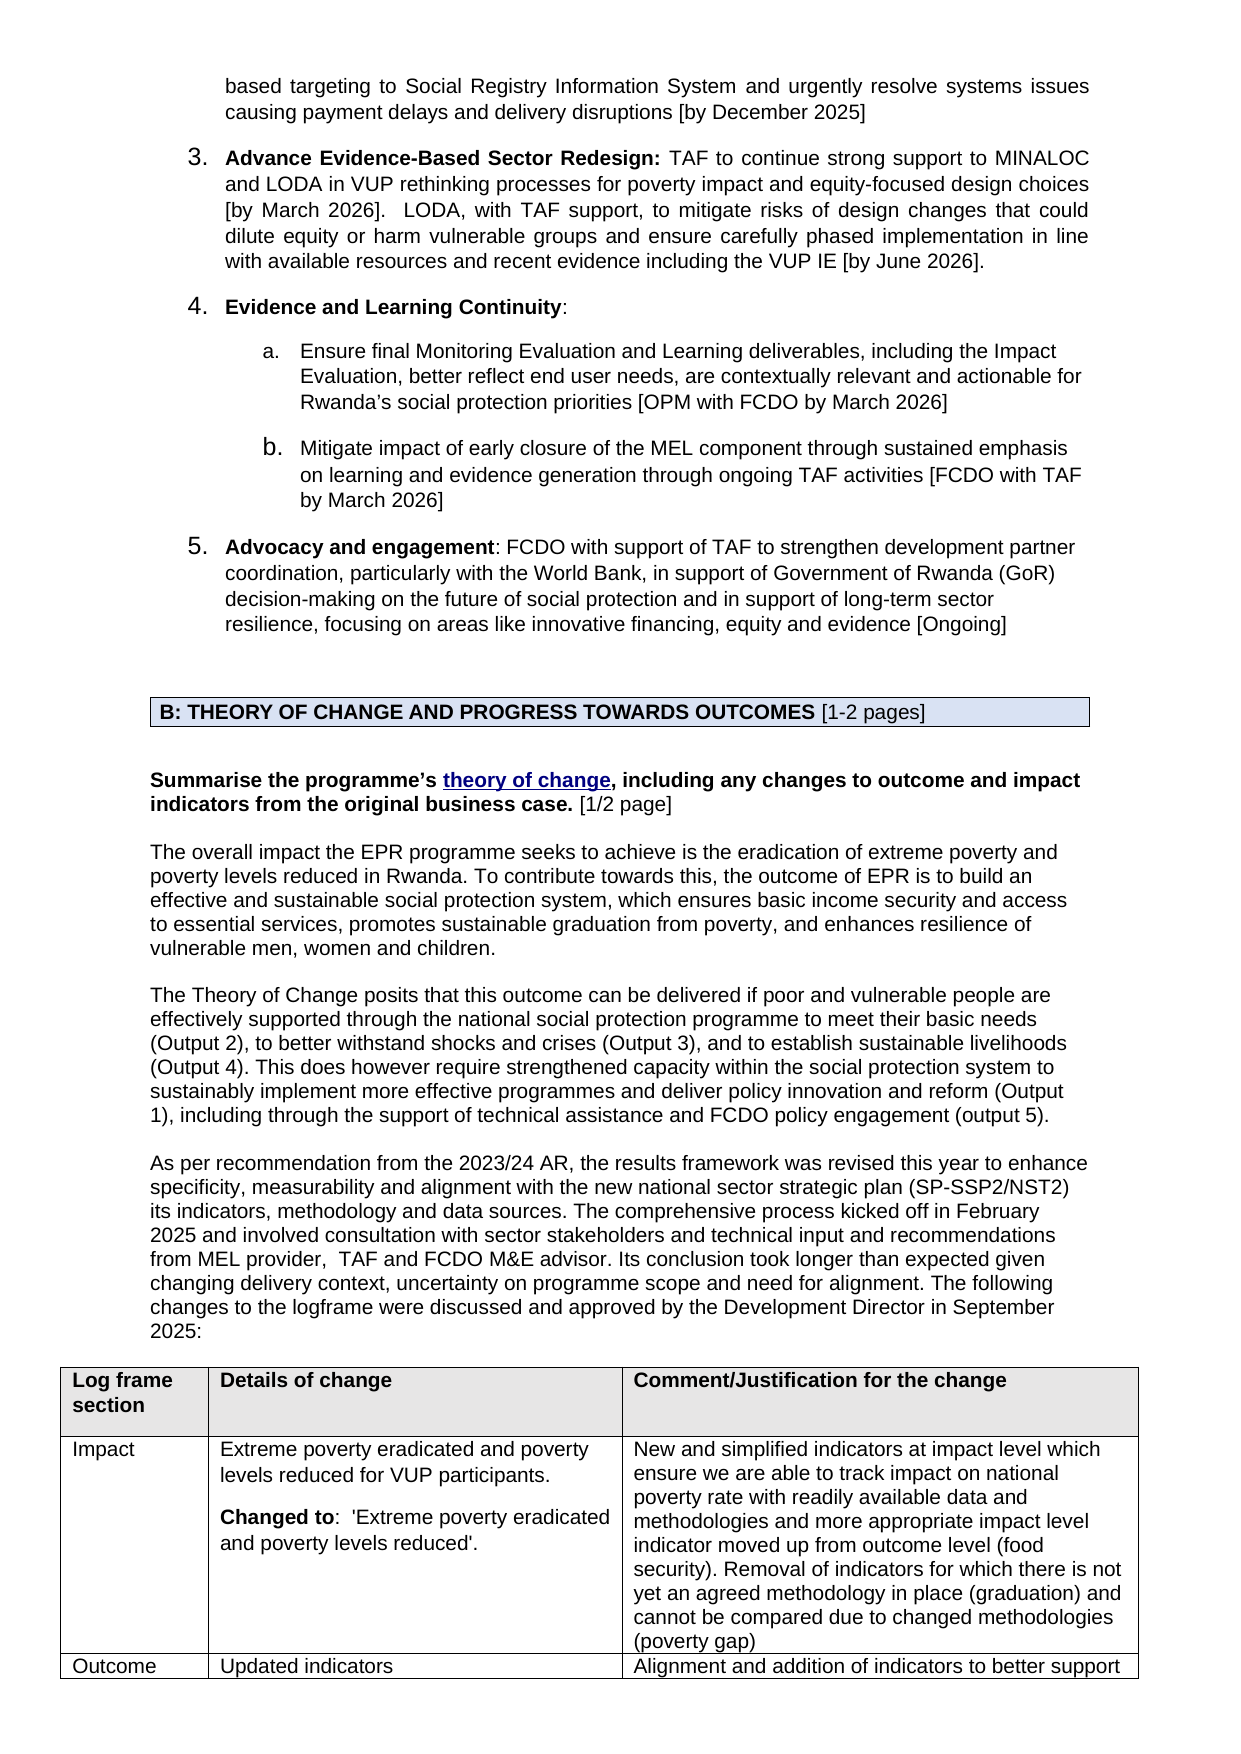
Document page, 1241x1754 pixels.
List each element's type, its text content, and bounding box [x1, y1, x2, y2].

list Advance Evidence-Based Sector Redesign: TAF to continue strong support to MINALOC and LODA in VUP rethinking processes for poverty impact and equity-focused design choices [by March 2026]. LODA, with TAF support, to mitigate risks of design changes that could dilute equity or harm vulnerable groups and ensure carefully phased implementation in line with available resources and recent evidence including the VUP IE [by June 2026]. [187, 142, 1090, 273]
table_cell Outcome [61, 1654, 208, 1678]
table_header Details of change [209, 1368, 622, 1436]
list Evidence and Learning Continuity: [187, 291, 1090, 320]
text As per recommendation from the 2023/24 AR, the results framework was revised this year to enhance specificity, measurability and alignment with the new national sector strategic plan (SP-SSP2/NST2) its indicators, methodology and data sources. The comprehensive process kicked off in February 2025 and involved consultation with sector stakeholders and technical input and recommendations from MEL provider, TAF and FCDO M&E advisor. Its conclusion took longer than expected given changing delivery context, uncertainty on programme scope and need for alignment. The following changes to the logframe were discussed and approved by the Development Director in September 2025: [150, 1151, 1090, 1343]
table_cell Alignment and addition of indicators to better support [623, 1654, 1138, 1678]
list Mitigate impact of early closure of the MEL component through sustained emphasis on learning and evidence generation through ongoing TAF activities [FCDO with TAF by March 2026] [262, 432, 1090, 512]
table_header Log frame section [61, 1368, 208, 1436]
text The Theory of Change posits that this outcome can be delivered if poor and vulnerable people are effectively supported through the national social protection programme to meet their basic needs (Output 2), to better withstand shocks and crises (Output 3), and to establish sustainable livelihoods (Output 4). This does however require strengthened capacity within the social protection system to sustainably implement more effective programmes and deliver policy innovation and reform (Output 1), including through the support of technical assistance and FCDO policy engagement (output 5). [150, 983, 1090, 1127]
table_cell Impact [61, 1437, 208, 1653]
table_header Comment/Justification for the change [623, 1368, 1138, 1436]
list Advocacy and engagement: FCDO with support of TAF to strengthen development partner coordination, particularly with the World Bank, in support of Government of Rwanda (GoR) decision-making on the future of social protection and in support of long-term sector resilience, focusing on areas like innovative financing, equity and evidence [Ongoing] [187, 531, 1090, 636]
table_cell New and simplified indicators at impact level which ensure we are able to track impact on national poverty rate with readily available data and methodologies and more appropriate impact level indicator moved up from outcome level (food security). Removal of indicators for which there is not yet an agreed methodology in place (graduation) and cannot be compared due to changed methodologies (poverty gap) [623, 1437, 1138, 1653]
list Ensure final Monitoring Evaluation and Learning deliverables, including the Impact Evaluation, better reflect end user needs, are contextually relevant and actionable for Rwanda’s social protection priorities [OPM with FCDO by March 2026] [262, 339, 1090, 414]
text The overall impact the EPR programme seeks to achieve is the eradication of extreme poverty and poverty levels reduced in Rwanda. To contribute towards this, the outcome of EPR is to build an effective and sustainable social protection system, which ensures basic income security and access to essential services, promotes sustainable graduation from poverty, and enhances resilience of vulnerable men, women and children. [150, 839, 1090, 959]
table_cell Updated indicators [209, 1654, 622, 1678]
table_cell Extreme poverty eradicated and poverty levels reduced for VUP participants. Changed to: 'Extreme poverty eradicated and poverty levels reduced'. [209, 1437, 622, 1653]
text Summarise the programme’s theory of change, including any changes to outcome and impact indicators from the original business case. [1/2 page] [150, 768, 1090, 816]
list based targeting to Social Registry Information System and urgently resolve systems issues causing payment delays and delivery disruptions [by December 2025] [187, 74, 1090, 123]
subtitle B: THEORY OF CHANGE AND PROGRESS TOWARDS OUTCOMES [1-2 pages] [151, 698, 1089, 726]
